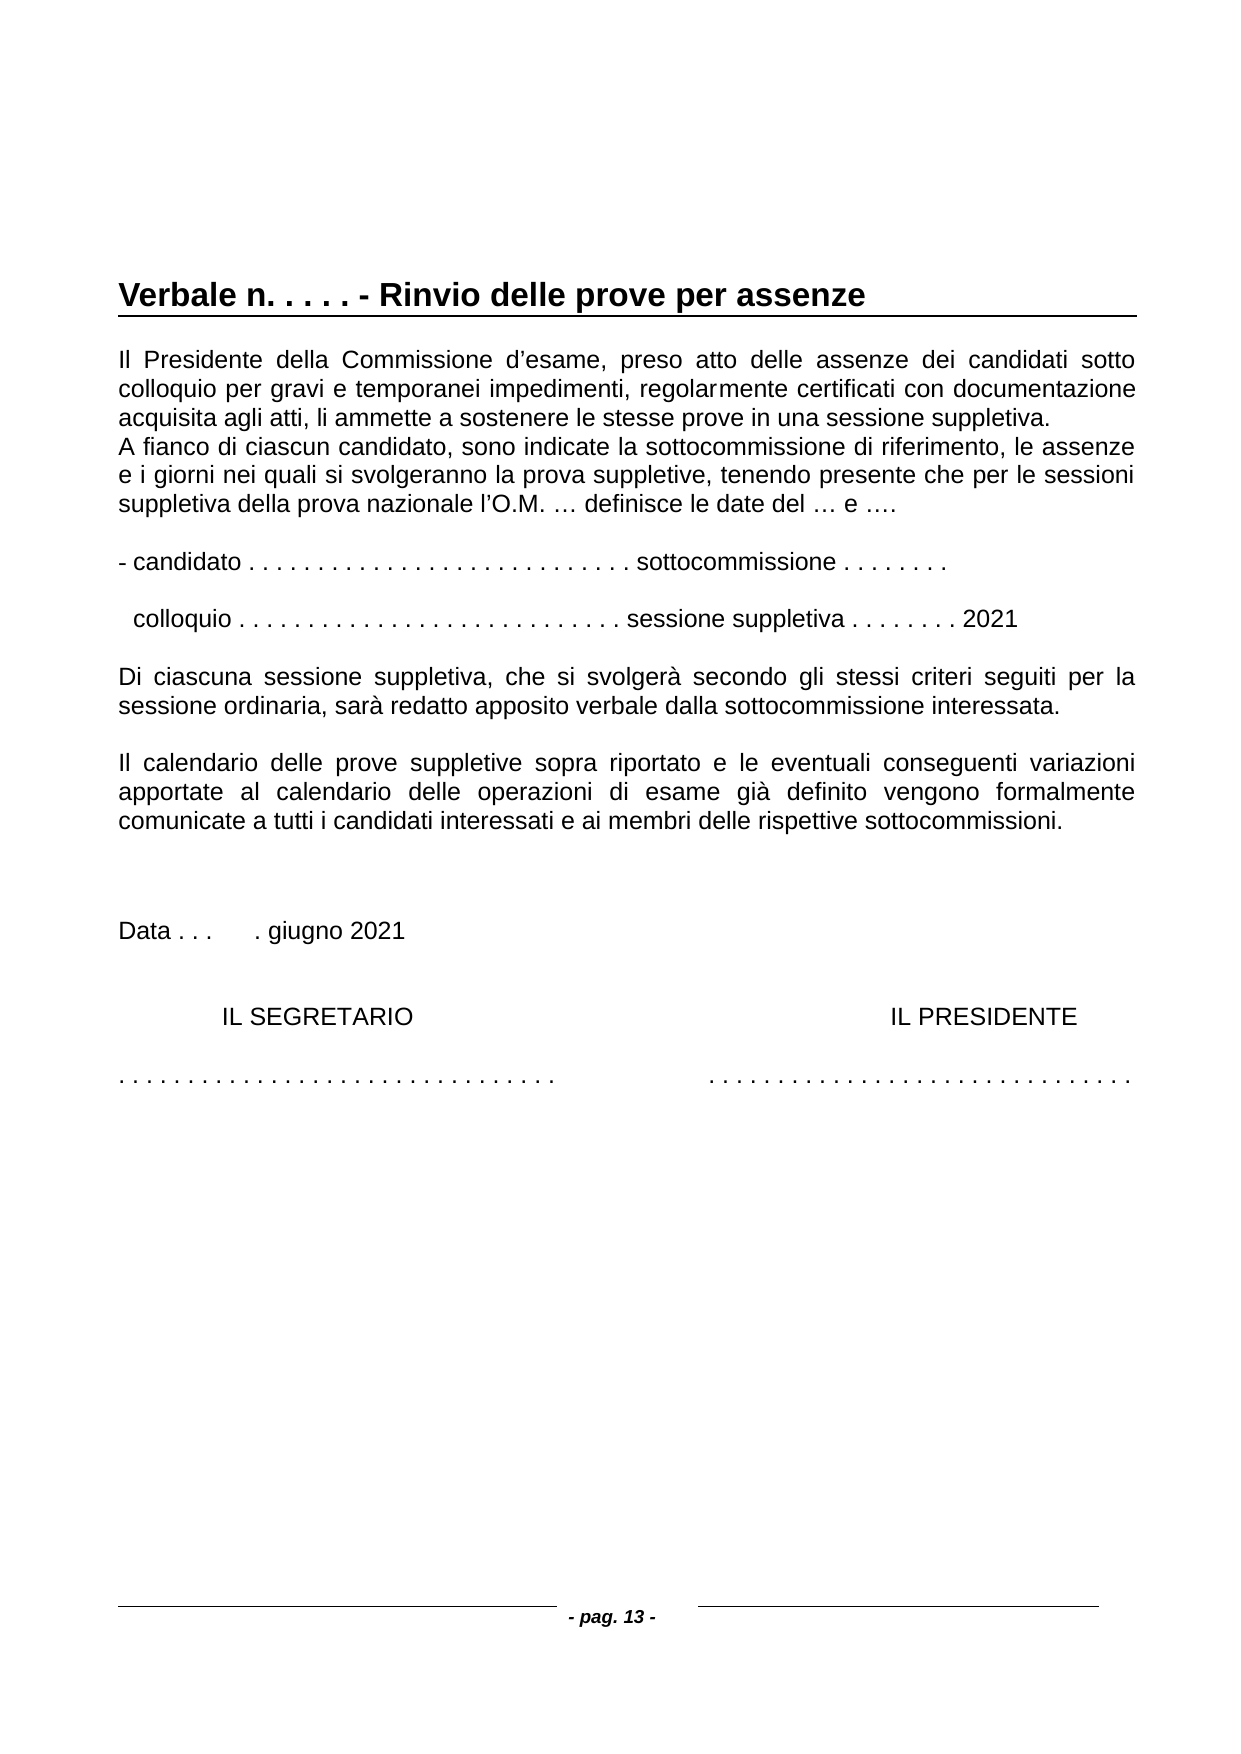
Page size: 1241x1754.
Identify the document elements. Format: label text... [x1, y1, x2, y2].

text Il calendario delle prove suppletive sopra riportato e le eventuali conseguenti variazioni apportate al calendario delle operazioni di esame già definito vengono formalmente comunicate a tutti i candidati interessati e ai membri delle rispettive sottocommissioni. [118, 748, 1137, 834]
list candidato . . . . . . . . . . . . . . . . . . . . . . . . . . . . sottocommissione . . . . . . . . [118, 547, 1137, 576]
text colloquio . . . . . . . . . . . . . . . . . . . . . . . . . . . . sessione suppletiva . . . . . . . . 2021 [118, 604, 1137, 633]
text Di ciascuna sessione suppletiva, che si svolgerà secondo gli stessi criteri seguiti per la sessione ordinaria, sarà redatto apposito verbale dalla sottocommissione interessata. [118, 662, 1137, 719]
text Data . . . . giugno 2021 [118, 916, 1137, 944]
text Il Presidente della Commissione d’esame, preso atto delle assenze dei candidati sotto colloquio per gravi e temporanei impedimenti, regolar­mente certificati con documentazione acquisita agli atti, li ammette a sostenere le stesse prove in una sessione suppletiva. [118, 346, 1137, 432]
text IL SEGRETARIO IL PRESIDENTE [118, 1002, 1137, 1031]
subtitle Verbale n. . . . . - Rinvio delle prove per assenze [118, 275, 1137, 315]
text . . . . . . . . . . . . . . . . . . . . . . . . . . . . . . . . . . . . . . . . . . . . . . . . . . . . . . . . . . . . . . . [118, 1059, 1137, 1088]
text A fianco di ciascun candidato, sono indicate la sottocommissione di riferimento, le assenze e i giorni nei quali si svolgeranno la prova suppletive, tenendo presente che per le sessioni suppletiva della prova nazionale l’O.M. … definisce le date del … e …. [118, 432, 1137, 518]
